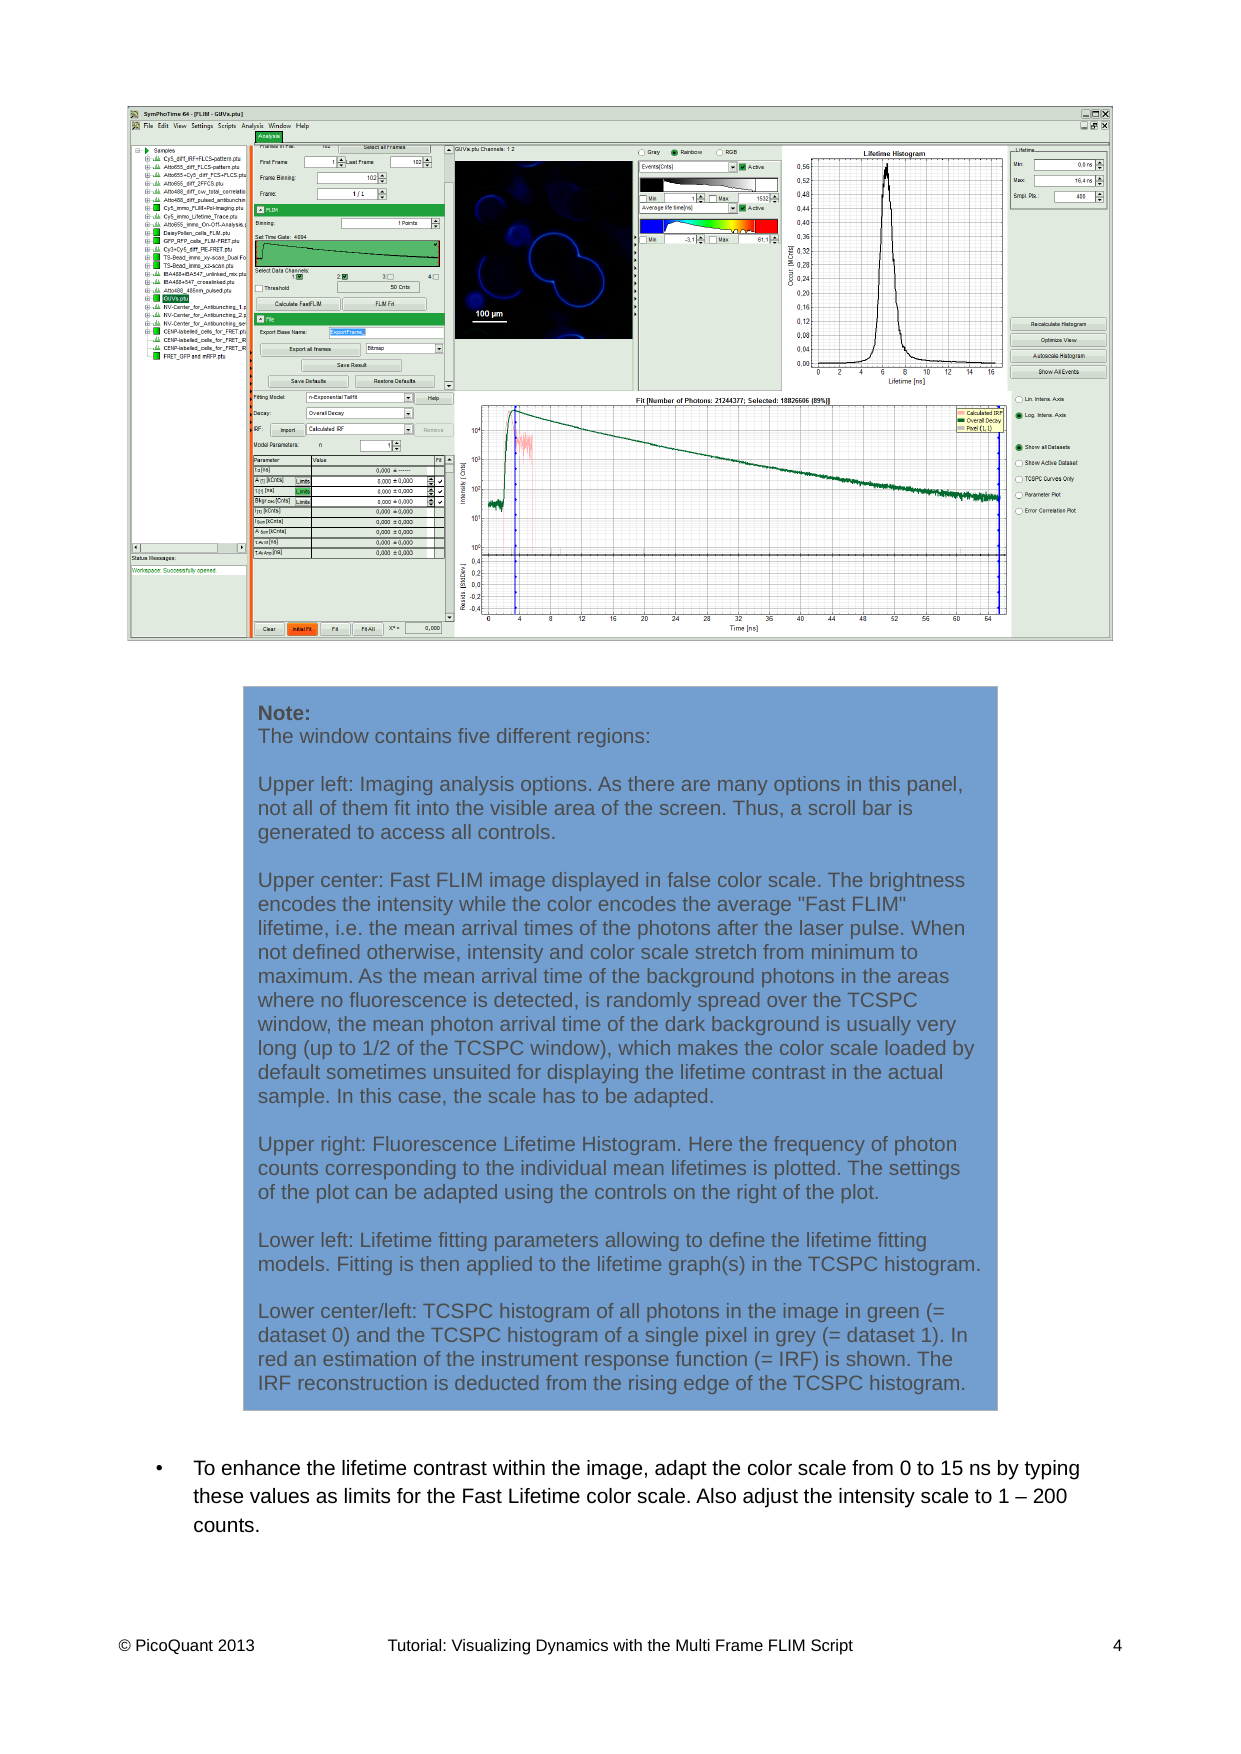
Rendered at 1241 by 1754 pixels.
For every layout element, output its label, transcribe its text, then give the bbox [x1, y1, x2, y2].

picture [127, 106, 1113, 641]
text Upper center: Fast FLIM image displayed in false color scale. The brightness encodes the intensity while the color encodes the average "Fast FLIM" lifetime, i.e. the mean arrival times of the photons after the laser pulse. When not defined otherwise, intensity and color scale stretch from minimum to maximum. As the mean arrival time of the background photons in the areas where no fluorescence is detected, is randomly spread over the TCSPC window, the mean photon arrival time of the dark background is usually very long (up to 1/2 of the TCSPC window), which makes the color scale loaded by default sometimes unsuited for displaying the lifetime contrast in the actual sample. In this case, the scale has to be adapted. [258, 868, 983, 1108]
list To enhance the lifetime contrast within the image, adapt the color scale from 0 to 15 ns by typing these values as limits for the Fast Lifetime color scale. Also adjust the intensity scale to 1 – 200 counts. [156, 1456, 1122, 1537]
text Lower center/left: TCSPC histogram of all photons in the image in green (= dataset 0) and the TCSPC histogram of a single pixel in grey (= dataset 1). In red an estimation of the instrument response function (= IRF) is shown. The IRF reconstruction is deducted from the rising edge of the TCSPC histogram. [258, 1299, 983, 1395]
text Note: [258, 700, 983, 724]
text Upper right: Fluorescence Lifetime Histogram. Here the frequency of photon counts corresponding to the individual mean lifetimes is plotted. The settings of the plot can be adapted using the controls on the right of the plot. [258, 1132, 983, 1203]
text Upper left: Imaging analysis options. As there are many options in this panel, not all of them fit into the visible area of the screen. Thus, a scroll bar is generated to access all controls. [258, 772, 983, 844]
text The window contains five different regions: [258, 724, 983, 748]
text Lower left: Lifetime fitting parameters allowing to define the lifetime fitting models. Fitting is then applied to the lifetime graph(s) in the TCSPC histogram. [258, 1227, 983, 1275]
